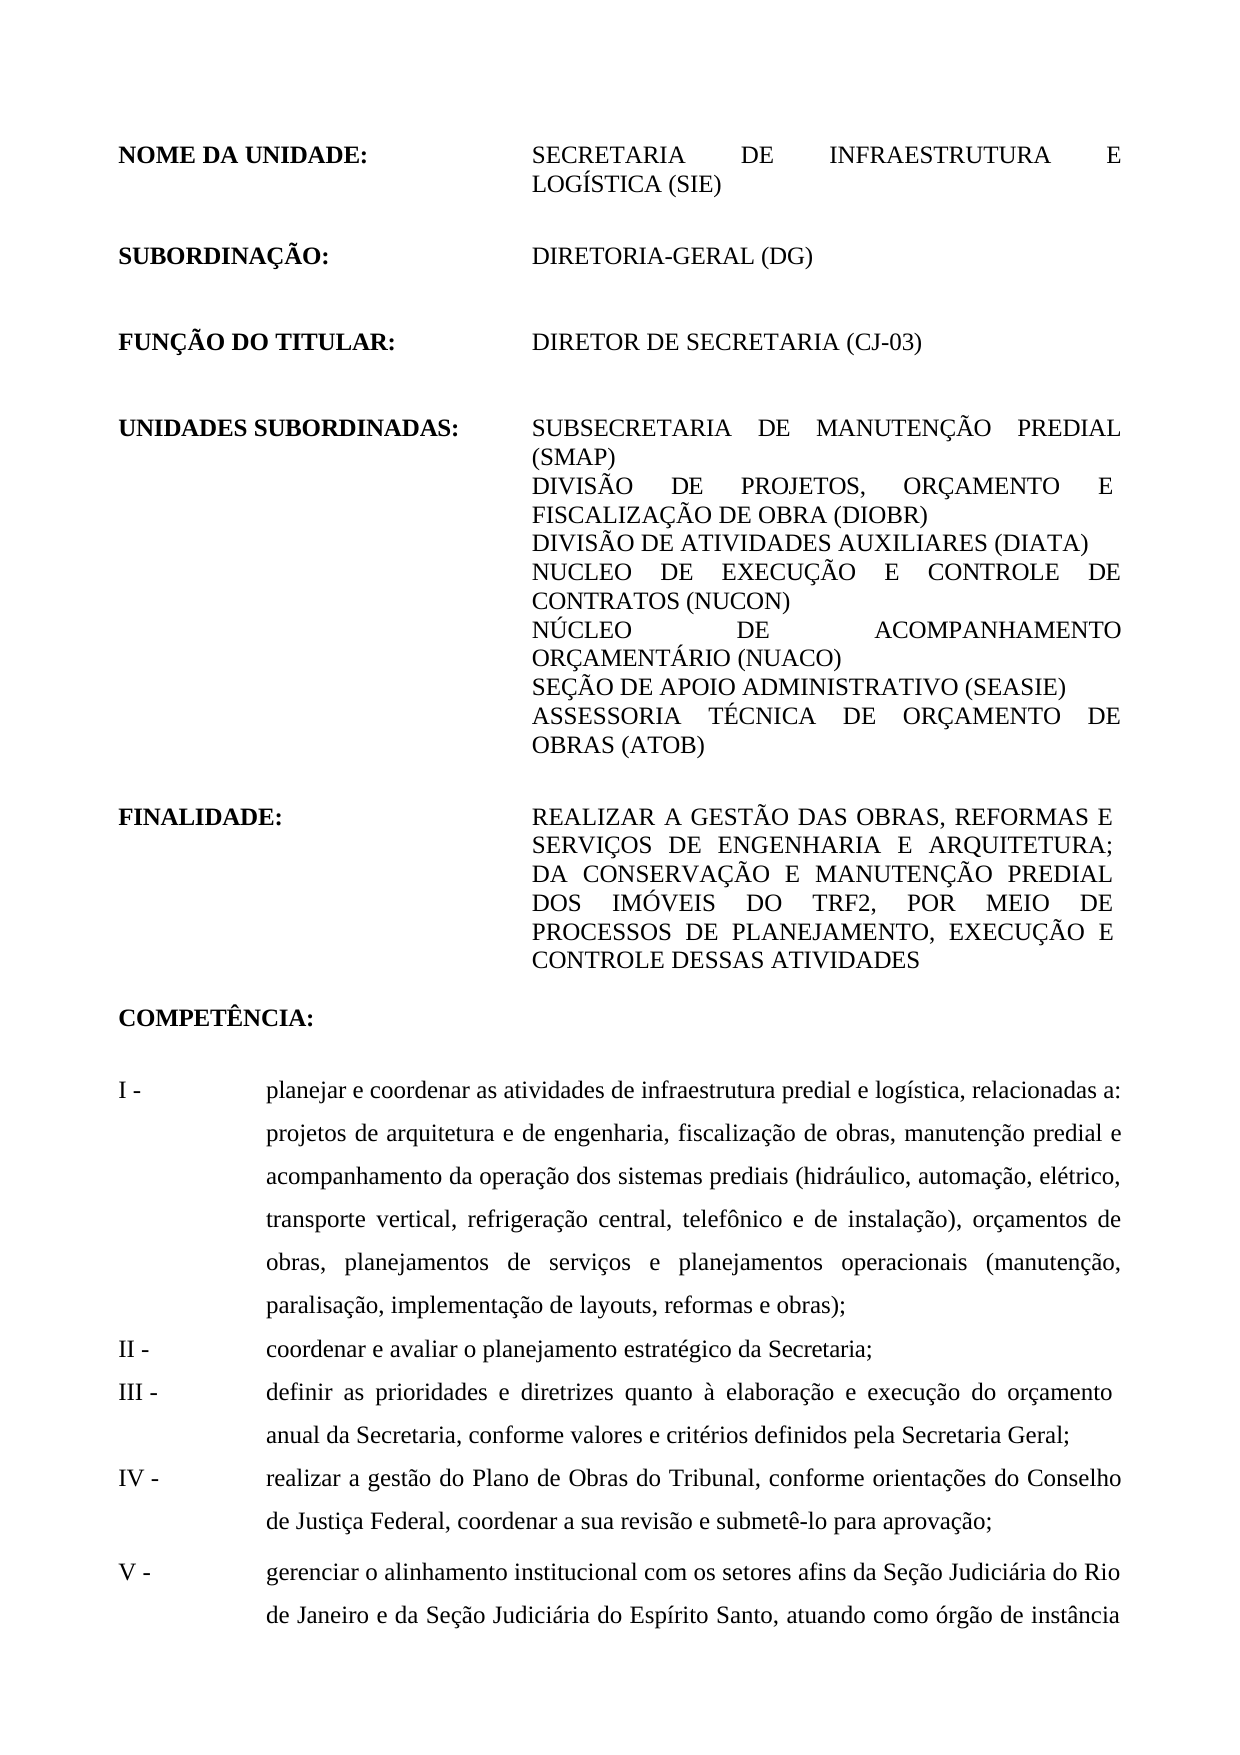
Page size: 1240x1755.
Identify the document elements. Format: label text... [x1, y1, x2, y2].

list gerenciar o alinhamento institucional com os setores afins da Seção Judiciária do Rio de Janeiro e da Seção Judiciária do Espírito Santo, atuando como órgão de instância [118, 1557, 1121, 1629]
text FUNÇÃO DO TITULAR: DIRETOR DE SECRETARIA (CJ-03) [118, 327, 1121, 356]
text DIVISÃO DE PROJETOS, ORÇAMENTO E FISCALIZAÇÃO DE OBRA (DIOBR) [532, 471, 1113, 528]
text DIVISÃO DE ATIVIDADES AUXILIARES (DIATA) [532, 528, 1121, 557]
text NUCLEO DE EXECUÇÃO E CONTROLE DE CONTRATOS (NUCON) [532, 557, 1121, 615]
text UNIDADES SUBORDINADAS: SUBSECRETARIA DE MANUTENÇÃO PREDIAL (SMAP) [118, 413, 1121, 471]
list definir as prioridades e diretrizes quanto à elaboração e execução do orçamento anual da Secretaria, conforme valores e critérios definidos pela Secretaria Geral; [118, 1377, 1113, 1449]
list coordenar e avaliar o planejamento estratégico da Secretaria; [118, 1334, 1121, 1362]
text SEÇÃO DE APOIO ADMINISTRATIVO (SEASIE) [532, 672, 1121, 701]
text SUBORDINAÇÃO: DIRETORIA-GERAL (DG) [118, 241, 1121, 270]
text NÚCLEO DE ACOMPANHAMENTO ORÇAMENTÁRIO (NUACO) [532, 615, 1121, 672]
subtitle COMPETÊNCIA: [118, 1003, 1121, 1032]
text ASSESSORIA TÉCNICA DE ORÇAMENTO DE OBRAS (ATOB) [532, 701, 1121, 758]
text NOME DA UNIDADE: SECRETARIA DE INFRAESTRUTURA E LOGÍSTICA (SIE) [118, 140, 1121, 198]
list realizar a gestão do Plano de Obras do Tribunal, conforme orientações do Conselho de Justiça Federal, coordenar a sua revisão e submetê-lo para aprovação; [118, 1463, 1121, 1535]
text FINALIDADE: REALIZAR A GESTÃO DAS OBRAS, REFORMAS E SERVIÇOS DE ENGENHARIA E ARQUITETURA; DA CONSERVAÇÃO E MANUTENÇÃO PREDIAL DOS IMÓVEIS DO TRF2, POR MEIO DE PROCESSOS DE PLANEJAMENTO, EXECUÇÃO E CONTROLE DESSAS ATIVIDADES [118, 802, 1113, 974]
list planejar e coordenar as atividades de infraestrutura predial e logística, relacionadas a: projetos de arquitetura e de engenharia, fiscalização de obras, manutenção predial e acompanhamento da operação dos sistemas prediais (hidráulico, automação, elétrico, transporte vertical, refrigeração central, telefônico e de instalação), orçamentos de obras, planejamentos de serviços e planejamentos operacionais (manutenção, paralisação, implementação de layouts, reformas e obras); [118, 1075, 1121, 1319]
